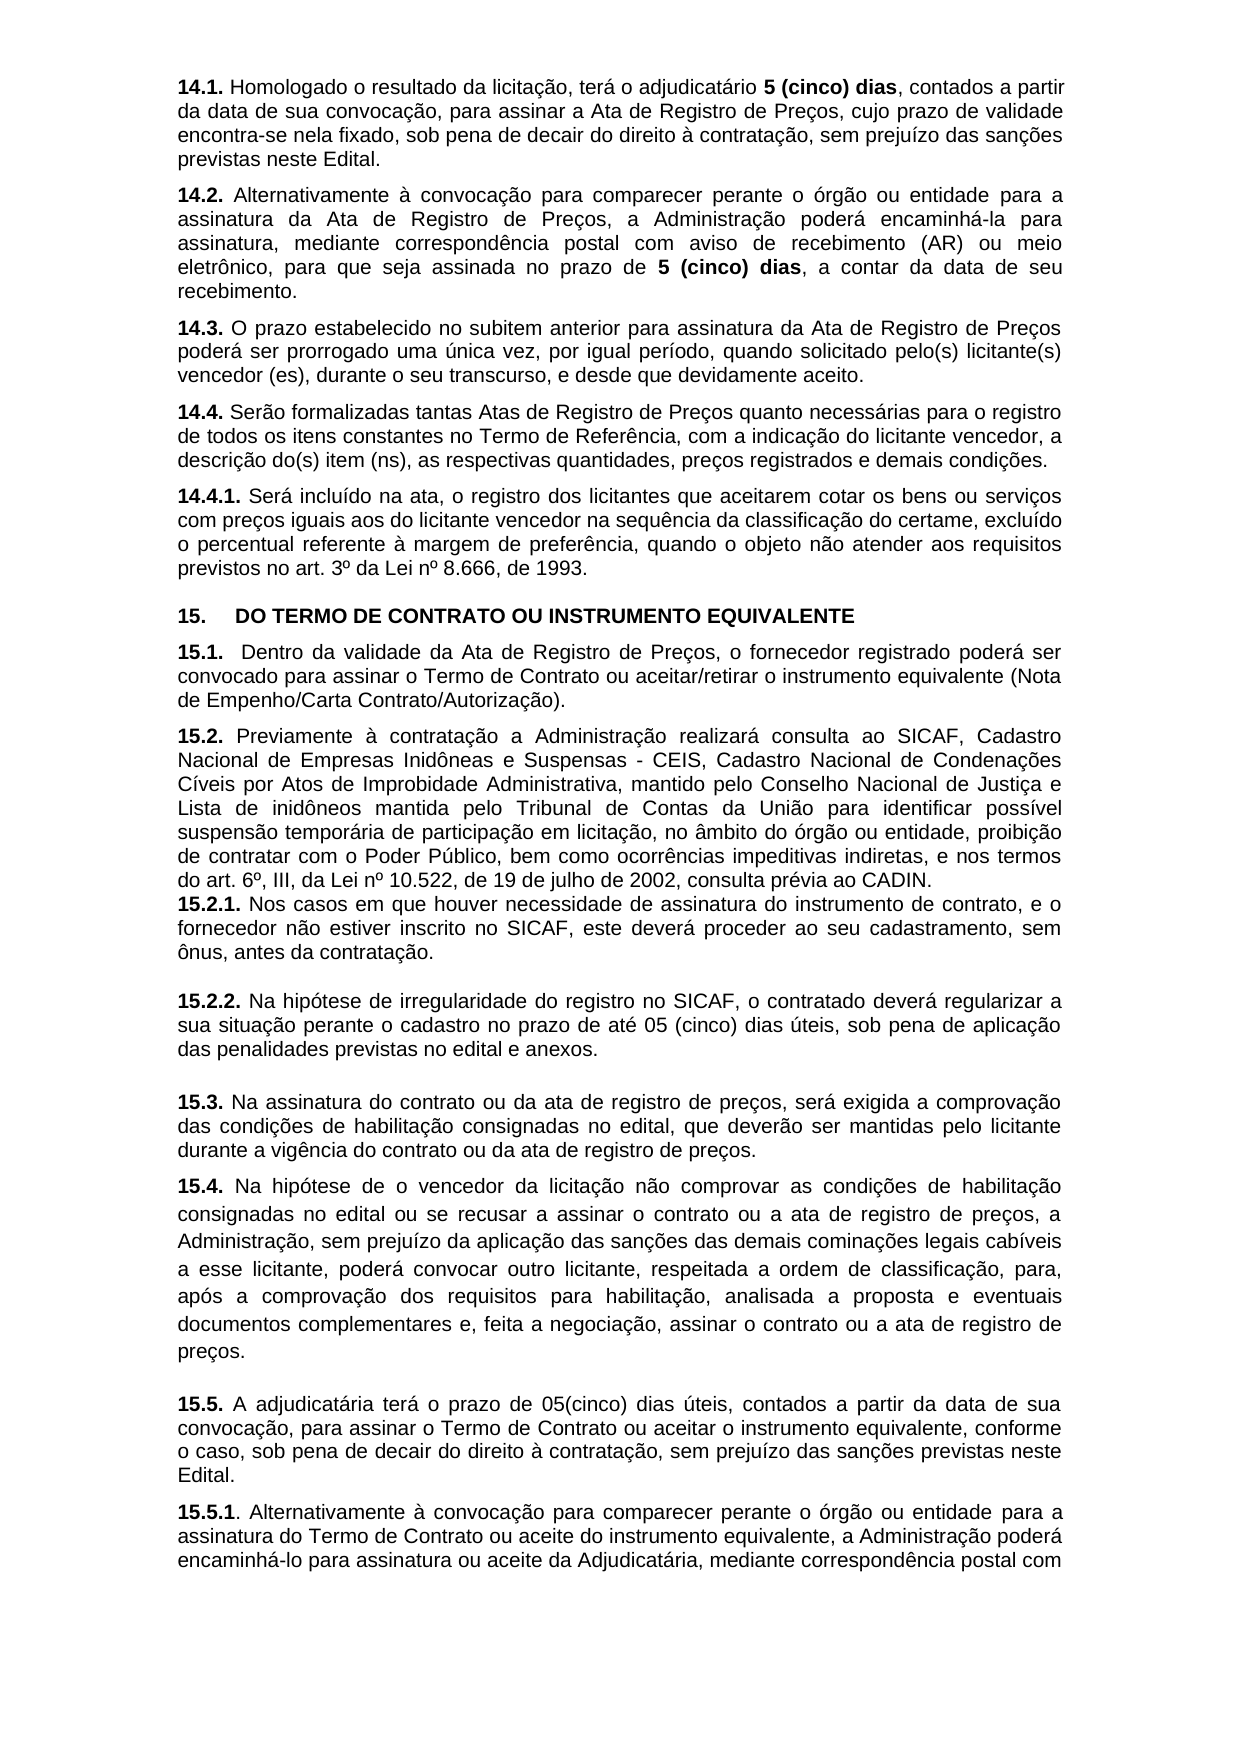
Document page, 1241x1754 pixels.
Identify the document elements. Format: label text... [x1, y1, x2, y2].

text 14.3. O prazo estabelecido no subitem anterior para assinatura da Ata de Registro de Preços poderá ser prorrogado uma única vez, por igual período, quando solicitado pelo(s) licitante(s) vencedor (es), durante o seu transcurso, e desde que devidamente aceito. [177, 315, 1063, 387]
text 14.4.1. Será incluído na ata, o registro dos licitantes que aceitarem cotar os bens ou serviços com preços iguais aos do licitante vencedor na sequência da classificação do certame, excluído o percentual referente à margem de preferência, quando o objeto não atender aos requisitos previstos no art. 3º da Lei nº 8.666, de 1993. [177, 484, 1063, 580]
text 15.2. Previamente à contratação a Administração realizará consulta ao SICAF, Cadastro Nacional de Empresas Inidôneas e Suspensas - CEIS, Cadastro Nacional de Condenações Cíveis por Atos de Improbidade Administrativa, mantido pelo Conselho Nacional de Justiça e Lista de inidôneos mantida pelo Tribunal de Contas da União para identificar possível suspensão temporária de participação em licitação, no âmbito do órgão ou entidade, proibição de contratar com o Poder Público, bem como ocorrências impeditivas indiretas, e nos termos do art. 6º, III, da Lei nº 10.522, de 19 de julho de 2002, consulta prévia ao CADIN. [177, 724, 1063, 892]
text 15.4. Na hipótese de o vencedor da licitação não comprovar as condições de habilitação consignadas no edital ou se recusar a assinar o contrato ou a ata de registro de preços, a Administração, sem prejuízo da aplicação das sanções das demais cominações legais cabíveis a esse licitante, poderá convocar outro licitante, respeitada a ordem de classificação, para, após a comprovação dos requisitos para habilitação, analisada a proposta e eventuais documentos complementares e, feita a negociação, assinar o contrato ou a ata de registro de preços. [177, 1174, 1063, 1363]
text 15.2.1. Nos casos em que houver necessidade de assinatura do instrumento de contrato, e o fornecedor não estiver inscrito no SICAF, este deverá proceder ao seu cadastramento, sem ônus, antes da contratação. [177, 892, 1063, 964]
text 14.1. Homologado o resultado da licitação, terá o adjudicatário 5 (cinco) dias, contados a partir da data de sua convocação, para assinar a Ata de Registro de Preços, cujo prazo de validade encontra-se nela fixado, sob pena de decair do direito à contratação, sem prejuízo das sanções previstas neste Edital. [177, 75, 1065, 171]
text 15.1. Dentro da validade da Ata de Registro de Preços, o fornecedor registrado poderá ser convocado para assinar o Termo de Contrato ou aceitar/retirar o instrumento equivalente (Nota de Empenho/Carta Contrato/Autorização). [177, 640, 1063, 712]
text 15. DO TERMO DE CONTRATO OU INSTRUMENTO EQUIVALENTE [177, 604, 1063, 628]
text 14.2. Alternativamente à convocação para comparecer perante o órgão ou entidade para a assinatura da Ata de Registro de Preços, a Administração poderá encaminhá-la para assinatura, mediante correspondência postal com aviso de recebimento (AR) ou meio eletrônico, para que seja assinada no prazo de 5 (cinco) dias, a contar da data de seu recebimento. [177, 183, 1063, 303]
text 14.4. Serão formalizadas tantas Atas de Registro de Preços quanto necessárias para o registro de todos os itens constantes no Termo de Referência, com a indicação do licitante vencedor, a descrição do(s) item (ns), as respectivas quantidades, preços registrados e demais condições. [177, 400, 1063, 472]
text 15.5. A adjudicatária terá o prazo de 05(cinco) dias úteis, contados a partir da data de sua convocação, para assinar o Termo de Contrato ou aceitar o instrumento equivalente, conforme o caso, sob pena de decair do direito à contratação, sem prejuízo das sanções previstas neste Edital. [177, 1391, 1063, 1487]
text 15.5.1. Alternativamente à convocação para comparecer perante o órgão ou entidade para a assinatura do Termo de Contrato ou aceite do instrumento equivalente, a Administração poderá encaminhá-lo para assinatura ou aceite da Adjudicatária, mediante correspondência postal com [177, 1499, 1063, 1571]
text 15.3. Na assinatura do contrato ou da ata de registro de preços, será exigida a comprovação das condições de habilitação consignadas no edital, que deverão ser mantidas pelo licitante durante a vigência do contrato ou da ata de registro de preços. [177, 1089, 1063, 1161]
subtitle 15.2.2. Na hipótese de irregularidade do registro no SICAF, o contratado deverá regularizar a sua situação perante o cadastro no prazo de até 05 (cinco) dias úteis, sob pena de aplicação das penalidades previstas no edital e anexos. [177, 989, 1063, 1061]
